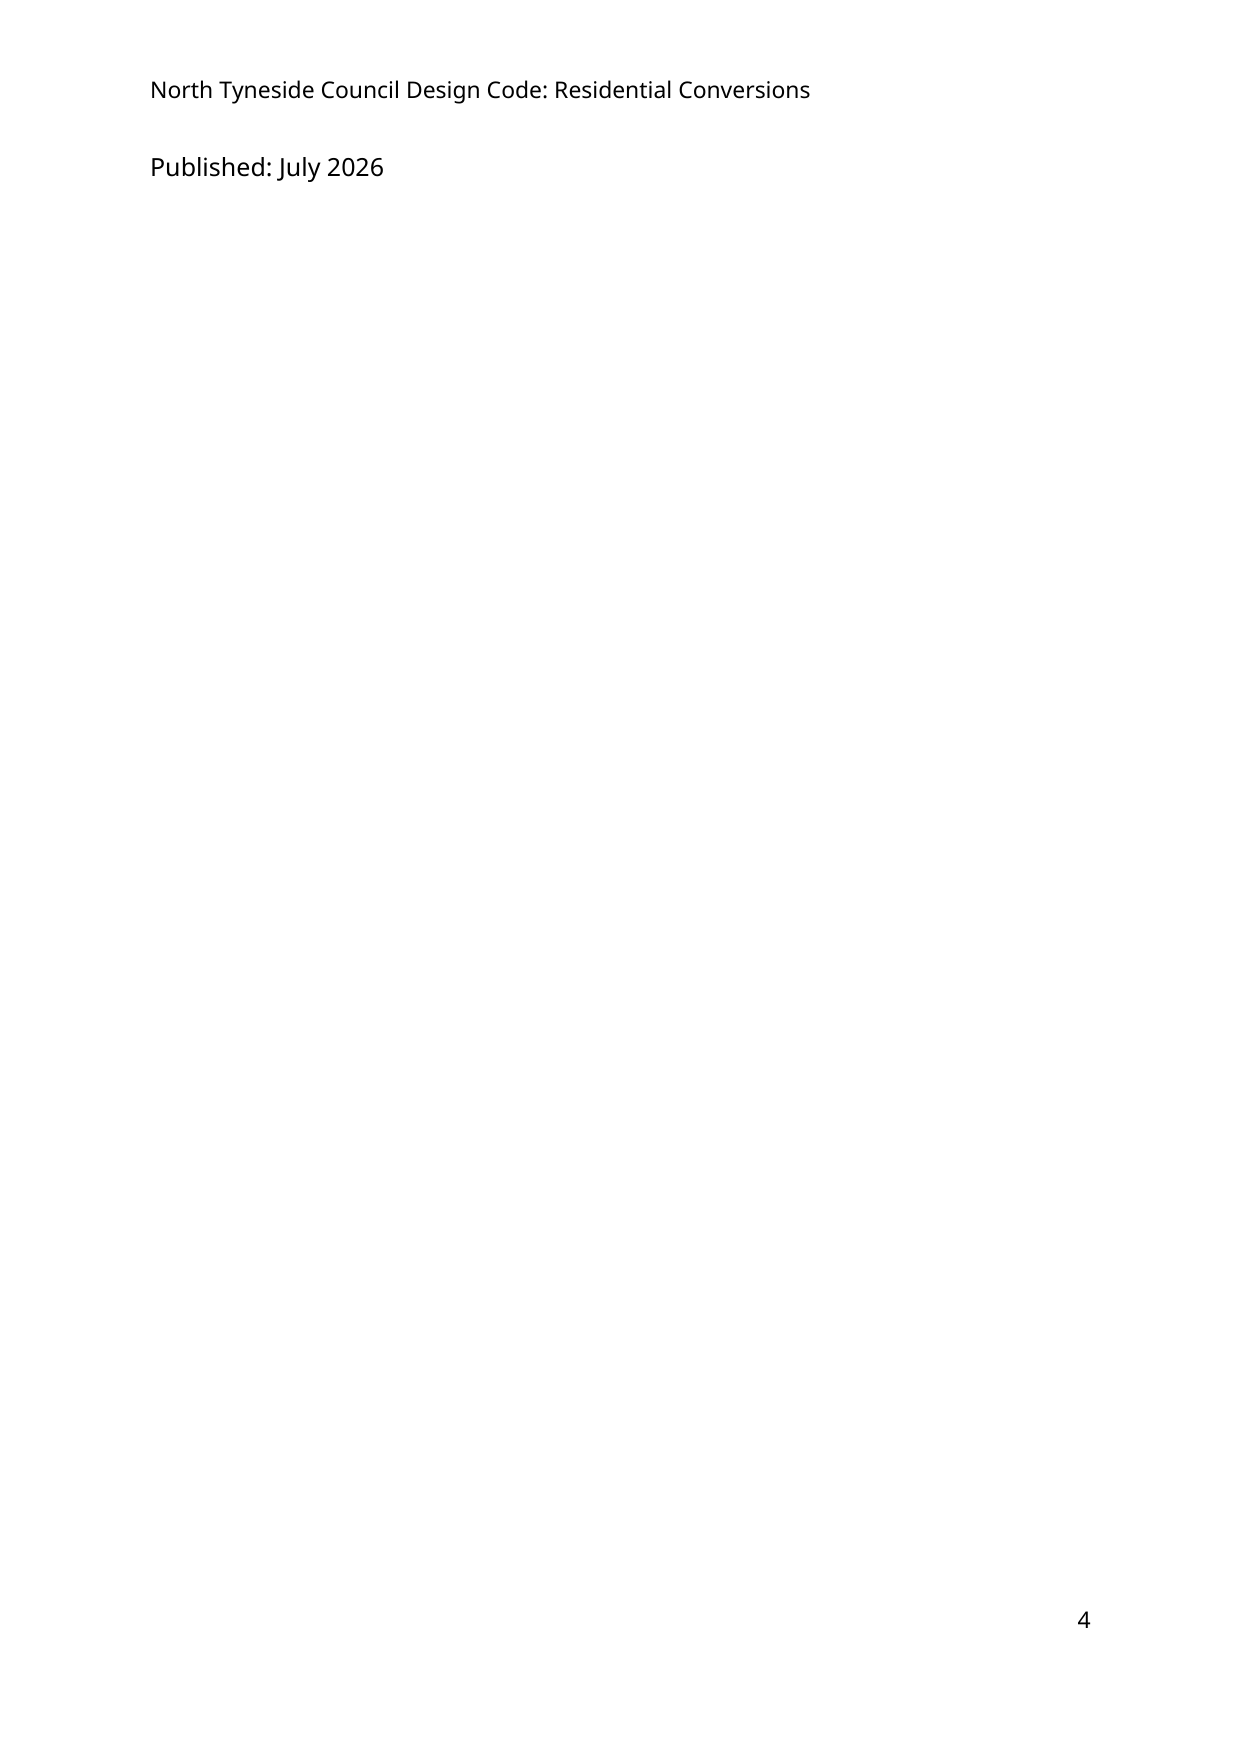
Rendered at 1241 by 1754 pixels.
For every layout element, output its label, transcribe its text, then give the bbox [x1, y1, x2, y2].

text Published: July 2026 [150, 150, 1090, 184]
